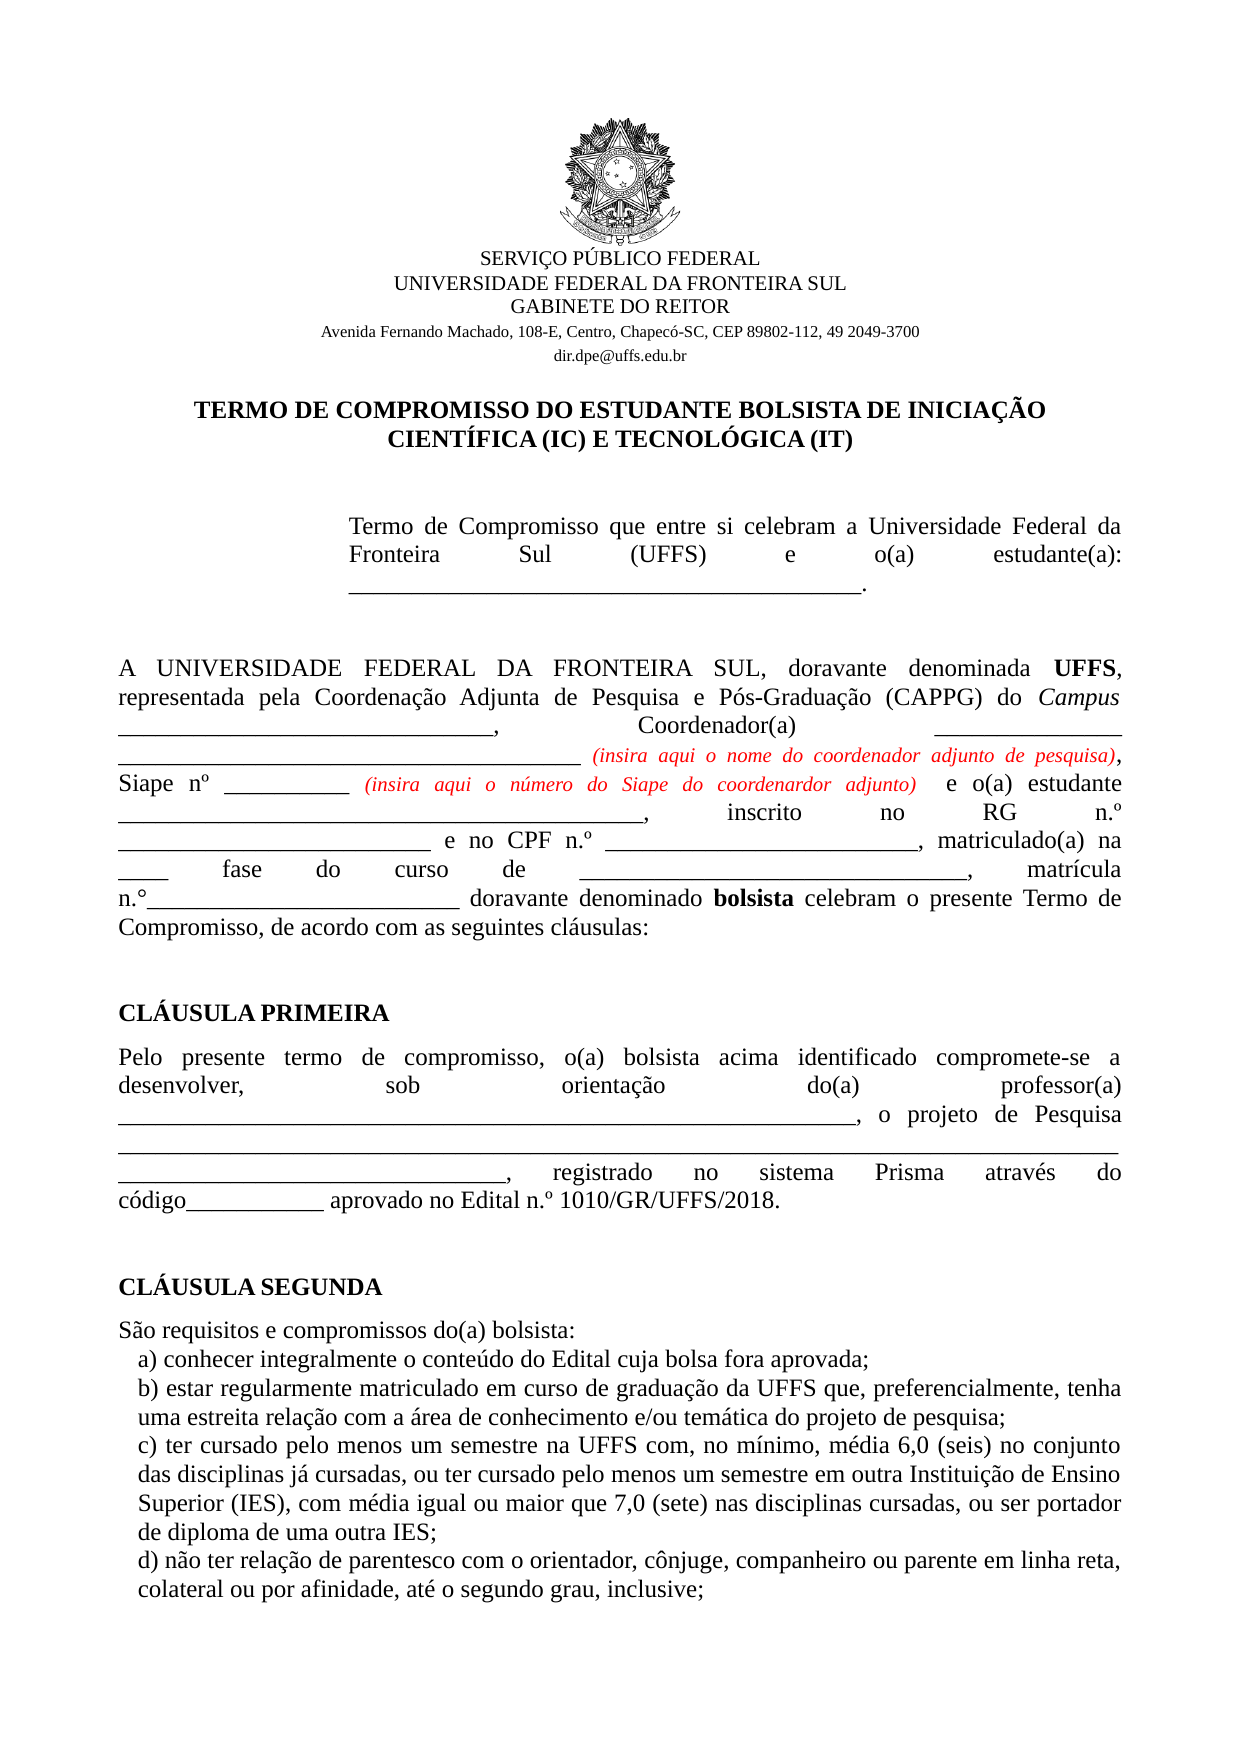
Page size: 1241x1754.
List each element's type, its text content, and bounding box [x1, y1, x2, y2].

text b) estar regularmente matriculado em curso de graduação da UFFS que, preferencialmente, tenha uma estreita relação com a área de conhecimento e/ou temática do projeto de pesquisa; [138, 1373, 1122, 1430]
text TERMO DE COMPROMISSO DO ESTUDANTE BOLSISTA DE INICIAÇÃO CIENTÍFICA (IC) E TECNOLÓGICA (IT) [118, 395, 1122, 453]
text A UNIVERSIDADE FEDERAL DA FRONTEIRA SUL, doravante denominada UFFS, representada pela Coordenação Adjunta de Pesquisa e Pós-Graduação (CAPPG) do Campus ______________________________, Coordenador(a) _______________ _____________________________________ (insira aqui o nome do coordenador adjunto de pesquisa), Siape nº __________ (insira aqui o número do Siape do coordenardor adjunto) e o(a) estudante __________________________________________, inscrito no RG n.º _________________________ e no CPF n.º _________________________, matriculado(a) na ____ fase do curso de _______________________________, matrícula n.°_________________________ doravante denominado bolsista celebram o presente Termo de Compromisso, de acordo com as seguintes cláusulas: [118, 653, 1122, 940]
text CLÁUSULA PRIMEIRA [118, 998, 1122, 1027]
text Pelo presente termo de compromisso, o(a) bolsista acima identificado compromete-se a desenvolver, sob orientação do(a) professor(a) ___________________________________________________________, o projeto de Pesquisa _______________________________________________________________________________________________________________, registrado no sistema Prisma através do código___________ aprovado no Edital n.º 1010/GR/UFFS/2018. [118, 1042, 1122, 1214]
text c) ter cursado pelo menos um semestre na UFFS com, no mínimo, média 6,0 (seis) no conjunto das disciplinas já cursadas, ou ter cursado pelo menos um semestre em outra Instituição de Ensino Superior (IES), com média igual ou maior que 7,0 (sete) nas disciplinas cursadas, ou ser portador de diploma de uma outra IES; [138, 1430, 1122, 1545]
text Termo de Compromisso que entre si celebram a Universidade Federal da Fronteira Sul (UFFS) e o(a) estudante(a): _________________________________________. [348, 511, 1122, 597]
text São requisitos e compromissos do(a) bolsista: [118, 1315, 1122, 1344]
text d) não ter relação de parentesco com o orientador, cônjuge, companheiro ou parente em linha reta, colateral ou por afinidade, até o segundo grau, inclusive; [138, 1545, 1122, 1603]
text CLÁUSULA SEGUNDA [118, 1272, 1122, 1301]
text a) conhecer integralmente o conteúdo do Edital cuja bolsa fora aprovada; [138, 1344, 1122, 1373]
